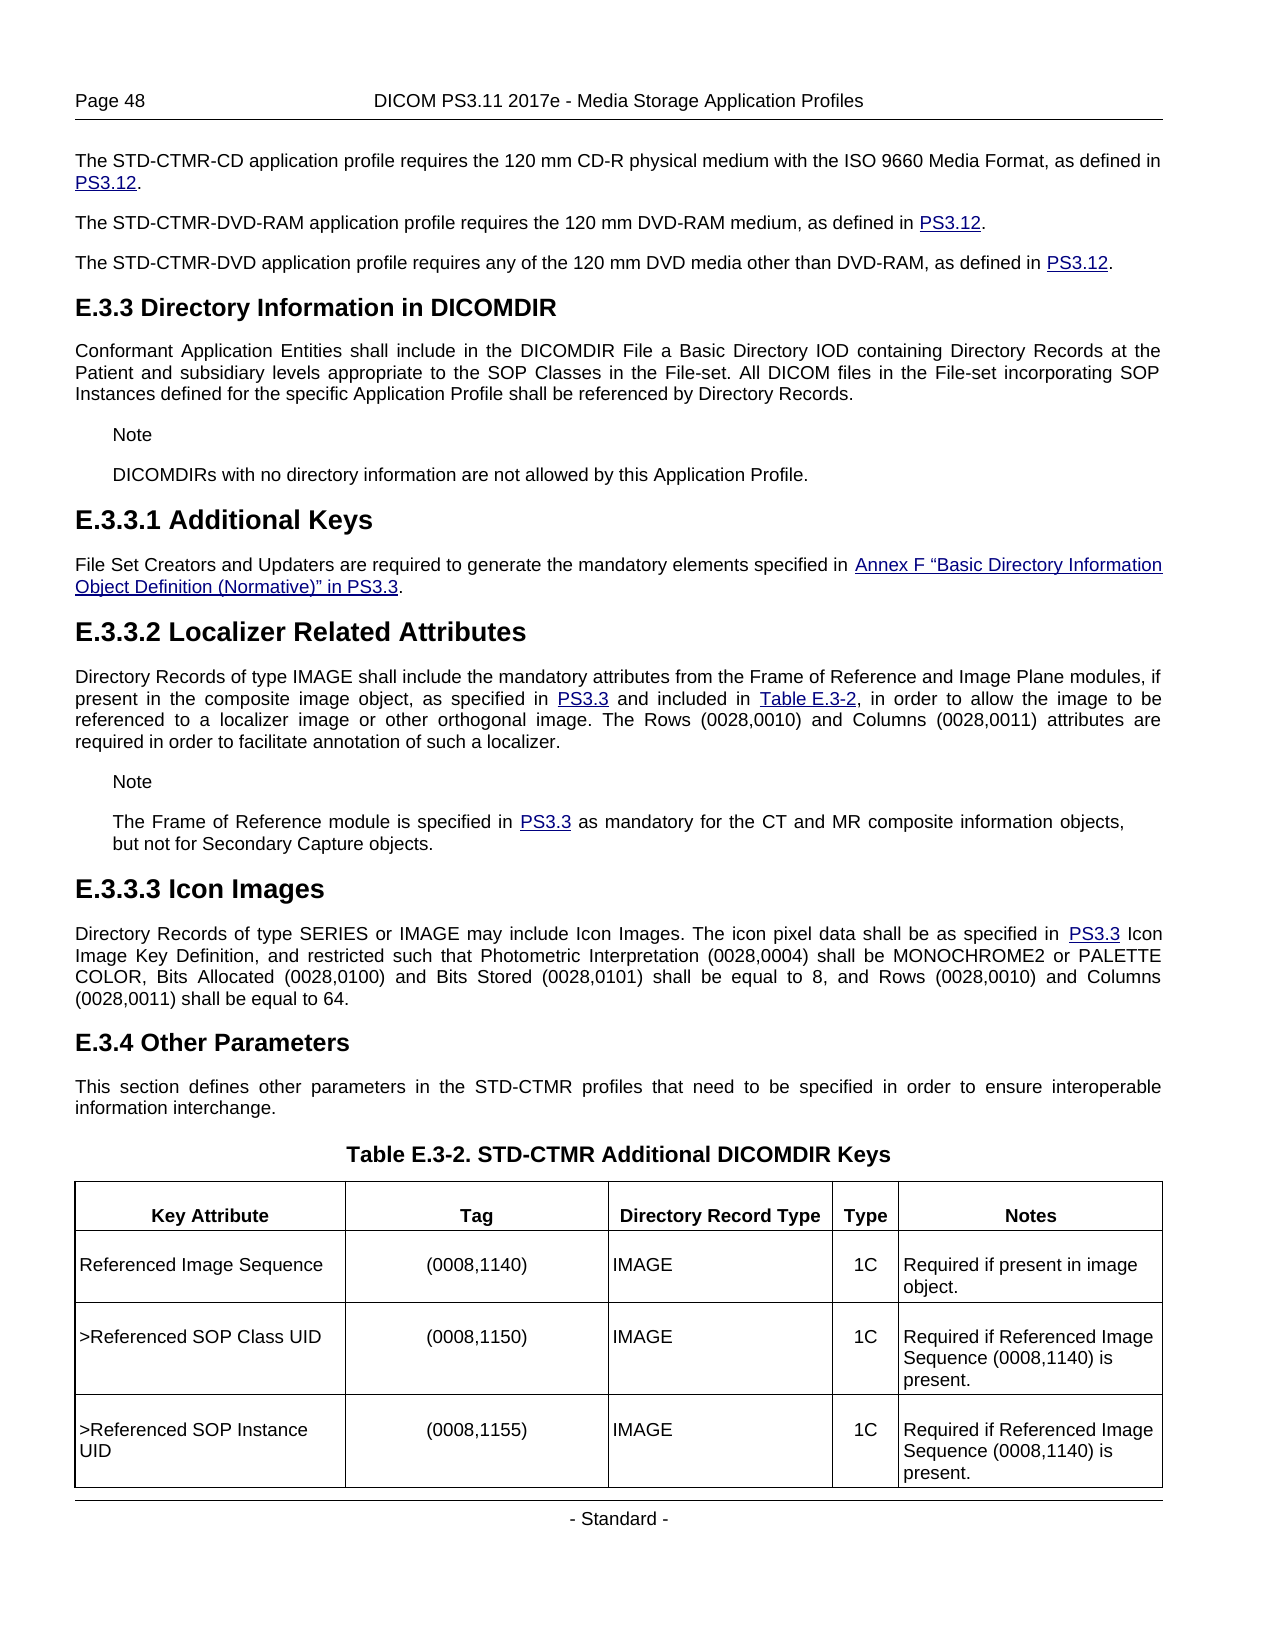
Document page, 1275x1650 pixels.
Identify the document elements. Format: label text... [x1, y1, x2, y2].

table_header Tag [346, 1182, 608, 1230]
table_cell Required if Referenced Image Sequence (0008,1140) is present. [899, 1395, 1162, 1487]
text Directory Records of type IMAGE shall include the mandatory attributes from the Frame of Reference and Image Plane modules, if present in the composite image object, as specified in PS3.3 and included in Table E.3-2, in order to allow the image to be referenced to a localizer image or other orthogonal image. The Rows (0028,0010) and Columns (0028,0011) attributes are required in order to facilitate annotation of such a localizer. [75, 666, 1162, 752]
text E.3.3.1 Additional Keys [75, 504, 1162, 535]
table_cell IMAGE [609, 1231, 832, 1302]
table_cell (0008,1155) [346, 1395, 608, 1487]
table_header Type [833, 1182, 898, 1230]
table_cell 1C [833, 1303, 898, 1394]
text DICOMDIRs with no directory information are not allowed by this Application Profile. [112, 464, 1125, 485]
table_cell >Referenced SOP Instance UID [76, 1395, 345, 1487]
table_cell Referenced Image Sequence [76, 1231, 345, 1302]
table_cell 1C [833, 1231, 898, 1302]
text E.3.3.3 Icon Images [75, 873, 1162, 904]
table_header Key Attribute [76, 1182, 345, 1230]
text Directory Records of type SERIES or IMAGE may include Icon Images. The icon pixel data shall be as specified in PS3.3 Icon Image Key Definition, and restricted such that Photometric Interpretation (0028,0004) shall be MONOCHROME2 or PALETTE COLOR, Bits Allocated (0028,0100) and Bits Stored (0028,0101) shall be equal to 8, and Rows (0028,0010) and Columns (0028,0011) shall be equal to 64. [75, 923, 1162, 1009]
table_header Notes [899, 1182, 1162, 1230]
table_cell IMAGE [609, 1303, 832, 1394]
table_cell Required if present in image object. [899, 1231, 1162, 1302]
text E.3.3 Directory Information in DICOMDIR [75, 292, 1162, 321]
text The Frame of Reference module is specified in PS3.3 as mandatory for the CT and MR composite information objects, but not for Secondary Capture objects. [112, 811, 1125, 854]
text The STD-CTMR-DVD-RAM application profile requires the 120 mm DVD-RAM medium, as defined in PS3.12. [75, 212, 1162, 233]
text Table E.3-2. STD-CTMR Additional DICOMDIR Keys [75, 1141, 1162, 1167]
text This section defines other parameters in the STD-CTMR profiles that need to be specified in order to ensure interoperable information interchange. [75, 1076, 1162, 1119]
table_cell (0008,1150) [346, 1303, 608, 1394]
table_cell (0008,1140) [346, 1231, 608, 1302]
text The STD-CTMR-CD application profile requires the 120 mm CD-R physical medium with the ISO 9660 Media Format, as defined in PS3.12. [75, 150, 1162, 193]
text E.3.3.2 Localizer Related Attributes [75, 616, 1162, 647]
table_cell Required if Referenced Image Sequence (0008,1140) is present. [899, 1303, 1162, 1394]
table_header Directory Record Type [609, 1182, 832, 1230]
table_cell IMAGE [609, 1395, 832, 1487]
text E.3.4 Other Parameters [75, 1028, 1162, 1057]
text Note [112, 771, 1125, 792]
text File Set Creators and Updaters are required to generate the mandatory elements specified in Annex F “Basic Directory Information Object Definition (Normative)” in PS3.3. [75, 554, 1162, 597]
text The STD-CTMR-DVD application profile requires any of the 120 mm DVD media other than DVD-RAM, as defined in PS3.12. [75, 252, 1162, 274]
table_cell >Referenced SOP Class UID [76, 1303, 345, 1394]
text Conformant Application Entities shall include in the DICOMDIR File a Basic Directory IOD containing Directory Records at the Patient and subsidiary levels appropriate to the SOP Classes in the File-set. All DICOM files in the File-set incorporating SOP Instances defined for the specific Application Profile shall be referenced by Directory Records. [75, 340, 1162, 405]
text Note [112, 423, 1125, 445]
table_cell 1C [833, 1395, 898, 1487]
